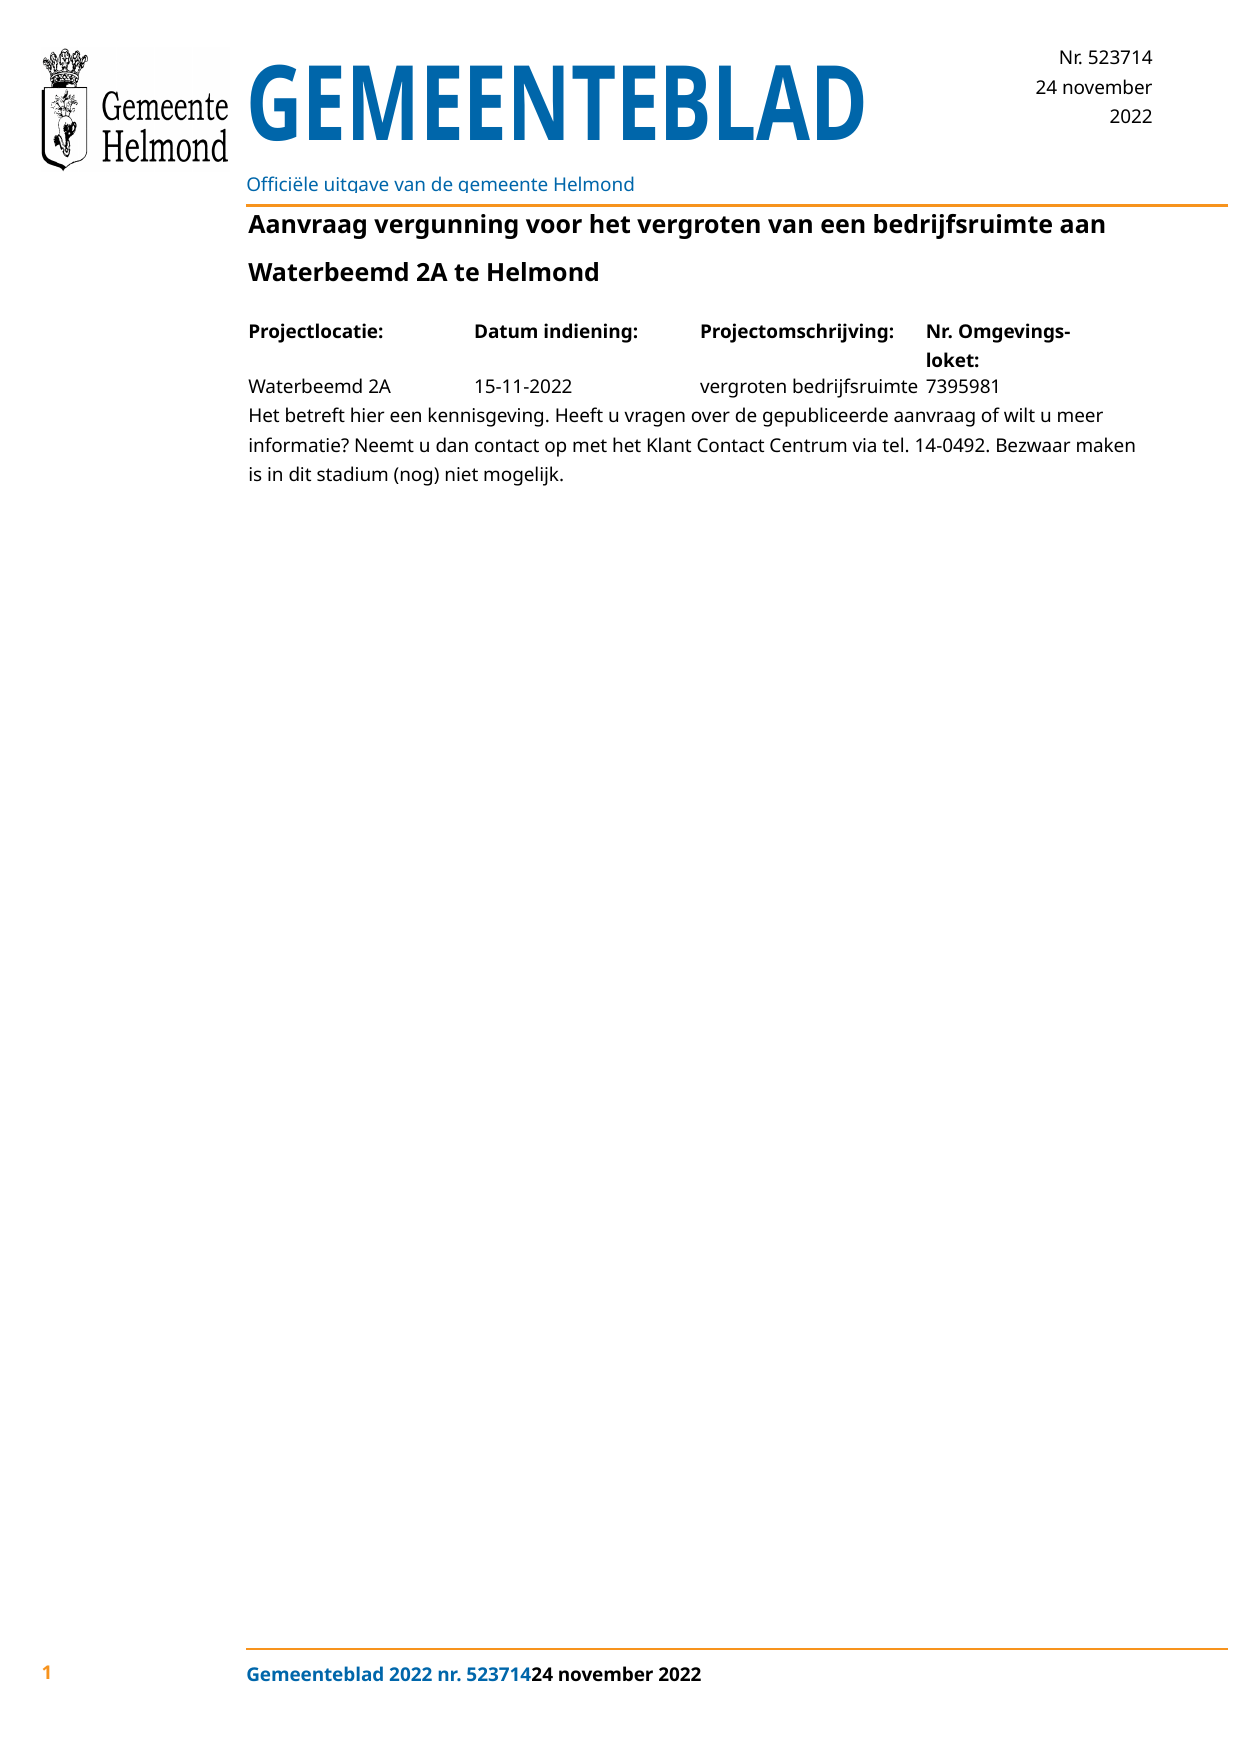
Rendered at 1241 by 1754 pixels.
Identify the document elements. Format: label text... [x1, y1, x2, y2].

table_cell Waterbeemd 2A [248, 373, 474, 399]
table_header Nr. Omgevings- loket: [926, 318, 1152, 373]
text Aanvraag vergunning voor het vergroten van een bedrijfsruimte aan Waterbeemd 2A te Helmond [248, 207, 1152, 288]
table_cell vergroten bedrijfsruimte [700, 373, 926, 399]
table_cell 7395981 [926, 373, 1152, 399]
table_cell 15-11-2022 [474, 373, 700, 399]
table_header Projectlocatie: [248, 318, 474, 373]
text Het betreft hier een kennisgeving. Heeft u vragen over de gepubliceerde aanvraag of wilt u meer informatie? Neemt u dan contact op met het Klant Contact Centrum via tel. 14-0492. Bezwaar maken is in dit stadium (nog) niet mogelijk. [248, 402, 1152, 487]
table_header Datum indiening: [474, 318, 700, 373]
table_header Projectomschrijving: [700, 318, 926, 373]
picture [41, 47, 231, 172]
